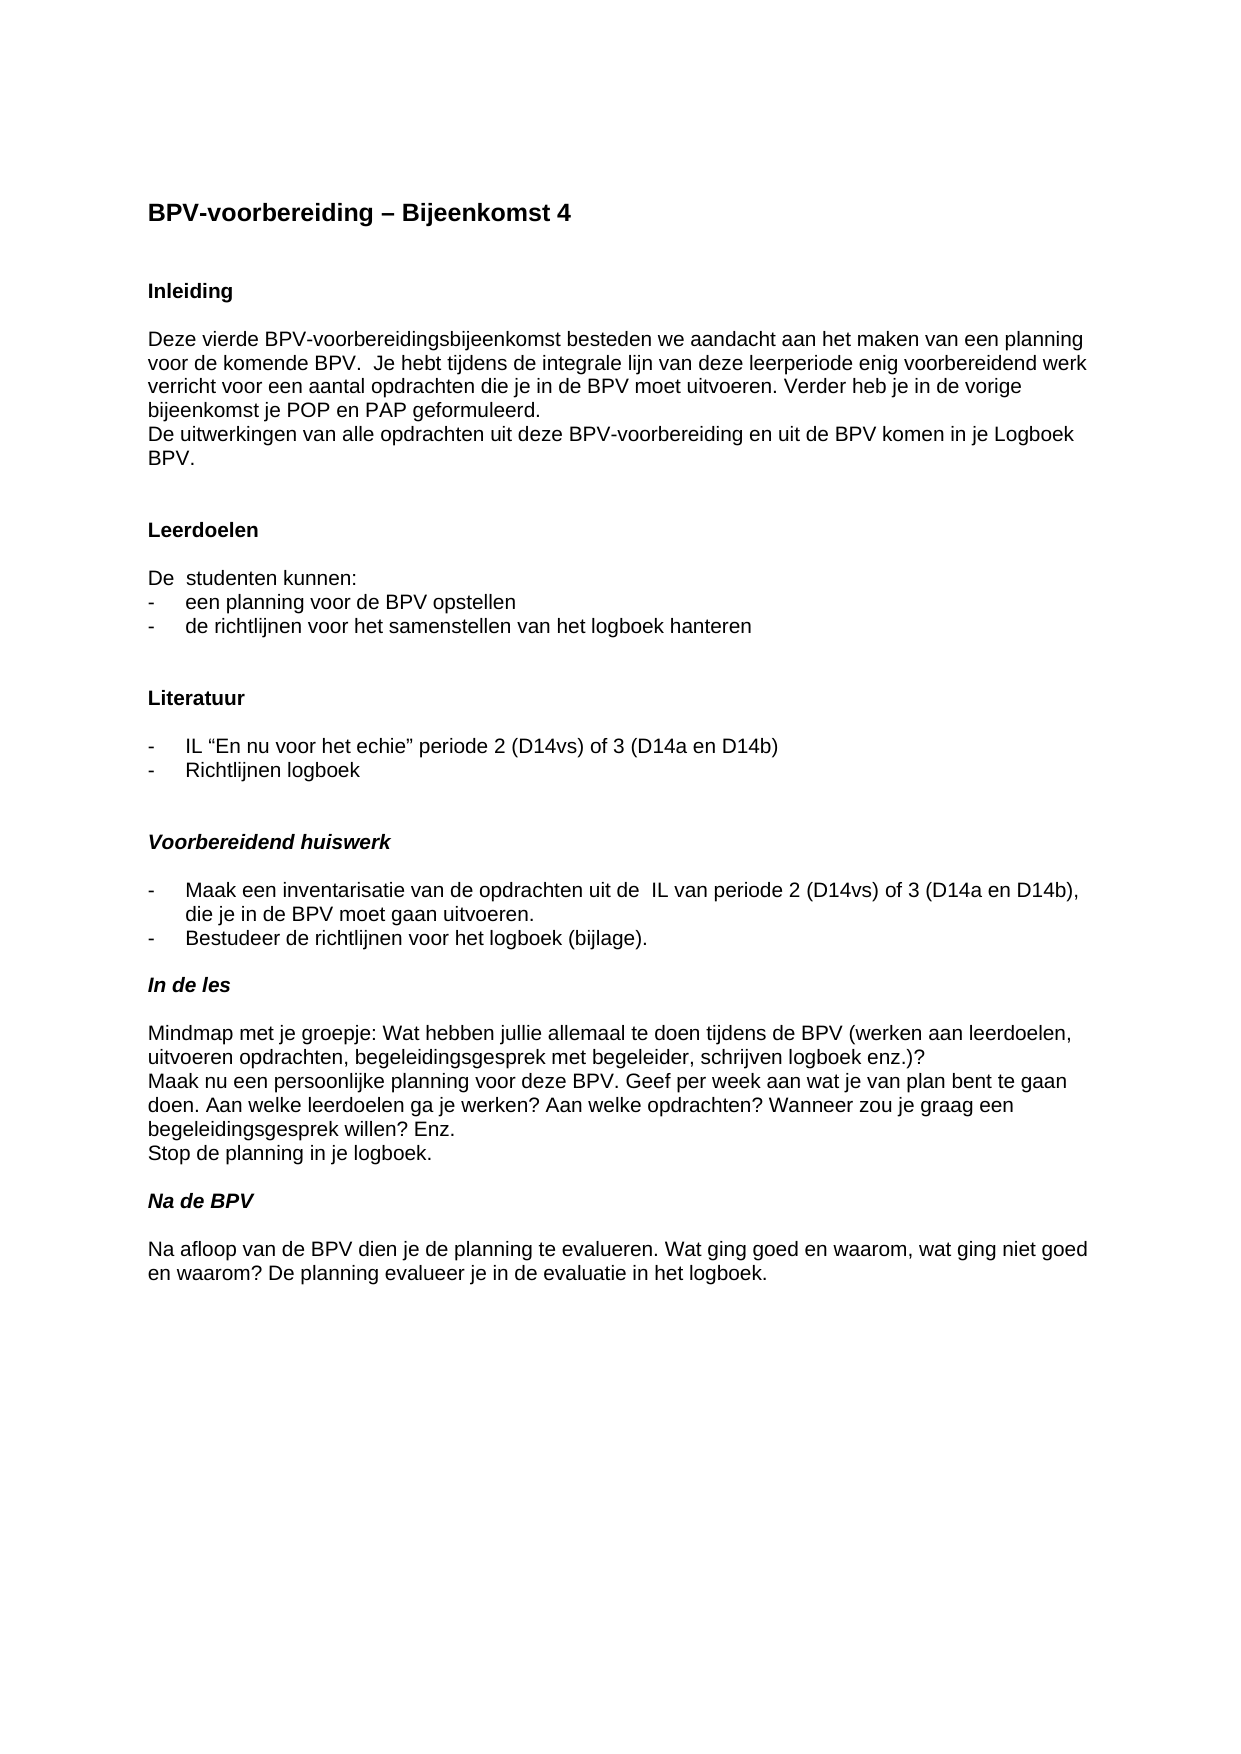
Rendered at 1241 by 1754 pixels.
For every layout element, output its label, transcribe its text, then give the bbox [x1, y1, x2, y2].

text Mindmap met je groepje: Wat hebben jullie allemaal te doen tijdens de BPV (werken aan leerdoelen, uitvoeren opdrachten, begeleidingsgesprek met begeleider, schrijven logboek enz.)? [148, 1021, 1093, 1069]
list Maak een inventarisatie van de opdrachten uit de IL van periode 2 (D14vs) of 3 (D14a en D14b), die je in de BPV moet gaan uitvoeren. [148, 877, 1093, 925]
text Leerdoelen [148, 518, 1093, 542]
list Bestudeer de richtlijnen voor het logboek (bijlage). [148, 925, 1093, 949]
list IL “En nu voor het echie” periode 2 (D14vs) of 3 (D14a en D14b) [148, 734, 1093, 758]
text Na afloop van de BPV dien je de planning te evalueren. Wat ging goed en waarom, wat ging niet goed en waarom? De planning evalueer je in de evaluatie in het logboek. [148, 1237, 1093, 1285]
subtitle BPV-voorbereiding – Bijeenkomst 4 [148, 198, 1093, 226]
text Na de BPV [148, 1189, 1093, 1213]
text De studenten kunnen: [148, 566, 1093, 590]
text Deze vierde BPV-voorbereidingsbijeenkomst besteden we aandacht aan het maken van een planning voor de komende BPV. Je hebt tijdens de integrale lijn van deze leerperiode enig voorbereidend werk verricht voor een aantal opdrachten die je in de BPV moet uitvoeren. Verder heb je in de vorige bijeenkomst je POP en PAP geformuleerd. [148, 302, 1093, 422]
text Literatuur [148, 662, 1093, 710]
list Richtlijnen logboek [148, 758, 1093, 782]
list de richtlijnen voor het samenstellen van het logboek hanteren [148, 614, 1093, 638]
text In de les [148, 973, 1093, 997]
text De uitwerkingen van alle opdrachten uit deze BPV-voorbereiding en uit de BPV komen in je Logboek BPV. [148, 422, 1093, 470]
list een planning voor de BPV opstellen [148, 590, 1093, 614]
text Voorbereidend huiswerk [148, 829, 1093, 877]
text Maak nu een persoonlijke planning voor deze BPV. Geef per week aan wat je van plan bent te gaan doen. Aan welke leerdoelen ga je werken? Aan welke opdrachten? Wanneer zou je graag een begeleidingsgesprek willen? Enz. [148, 1069, 1093, 1141]
text Inleiding [148, 231, 1093, 302]
text Stop de planning in je logboek. [148, 1141, 1093, 1165]
